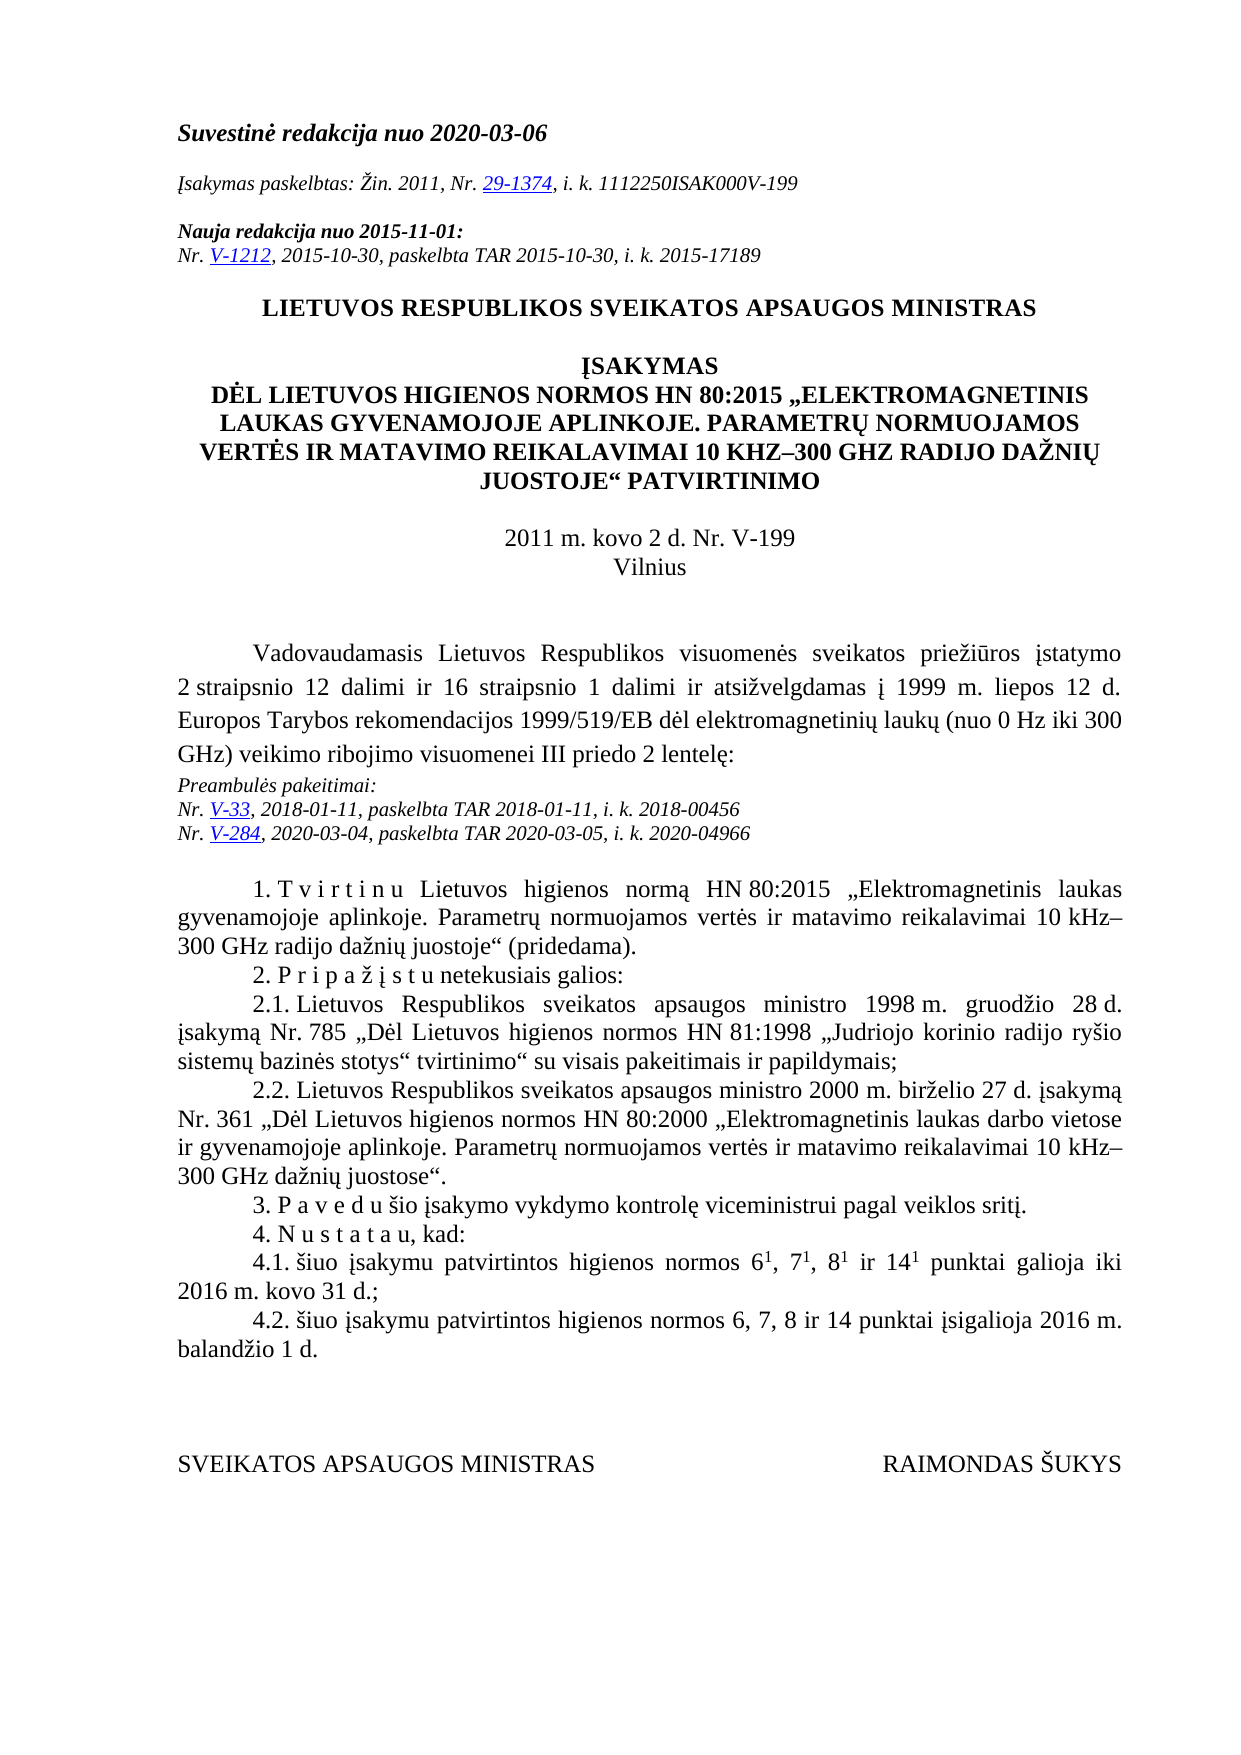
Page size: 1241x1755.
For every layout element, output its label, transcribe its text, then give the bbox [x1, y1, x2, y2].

text 4. N u s t a t a u, kad: [177, 1219, 1122, 1247]
text 1. T v i r t i n u Lietuvos higienos normą HN 80:2015 „Elektromagnetinis laukas gyvenamojoje aplinkoje. Parametrų normuojamos vertės ir matavimo reikalavimai 10 kHz–300 GHz radijo dažnių juostoje“ (pridedama). [177, 874, 1122, 960]
text Nr. V-33, 2018-01-11, paskelbta TAR 2018-01-11, i. k. 2018-00456 [177, 797, 1122, 821]
text 4.1. šiuo įsakymu patvirtintos higienos normos 61, 71, 81 ir 141 punktai galioja iki 2016 m. kovo 31 d.; [177, 1247, 1122, 1305]
text Įsakymas paskelbtas: Žin. 2011, Nr. 29-1374, i. k. 1112250ISAK000V-199 [177, 171, 1122, 195]
text 2.2. Lietuvos Respublikos sveikatos apsaugos ministro 2000 m. birželio 27 d. įsakymą Nr. 361 „Dėl Lietuvos higienos normos HN 80:2000 „Elektromagnetinis laukas darbo vietose ir gyvenamojoje aplinkoje. Parametrų normuojamos vertės ir matavimo reikalavimai 10 kHz–300 GHz dažnių juostose“. [177, 1075, 1122, 1190]
text 2. P r i p a ž į s t u netekusiais galios: [177, 960, 1122, 989]
text Preambulės pakeitimai: [177, 773, 1122, 797]
text 2.1. Lietuvos Respublikos sveikatos apsaugos ministro 1998 m. gruodžio 28 d. įsakymą Nr. 785 „Dėl Lietuvos higienos normos HN 81:1998 „Judriojo korinio radijo ryšio sistemų bazinės stotys“ tvirtinimo“ su visais pakeitimais ir papildymais; [177, 989, 1122, 1075]
text ĮSAKYMAS [177, 351, 1122, 380]
text Nr. V-1212, 2015-10-30, paskelbta TAR 2015-10-30, i. k. 2015-17189 [177, 243, 1122, 267]
text LIETUVOS RESPUBLIKOS SVEIKATOS APSAUGOS MINISTRAS [177, 293, 1122, 322]
text Vilnius [177, 552, 1122, 581]
text Suvestinė redakcija nuo 2020-03-06 [177, 118, 1122, 147]
text DĖL LIETUVOS HIGIENOS NORMOS HN 80:2015 „ELEKTROMAGNETINIS LAUKAS GYVENAMOJOJE APLINKOJE. PARAMETRŲ NORMUOJAMOS VERTĖS IR MATAVIMO REIKALAVIMAI 10 KHZ–300 GHZ RADIJO DAŽNIŲ JUOSTOJE“ PATVIRTINIMO [177, 380, 1122, 495]
text 3. P a v e d u šio įsakymo vykdymo kontrolę viceministrui pagal veiklos sritį. [177, 1190, 1122, 1219]
text SVEIKATOS APSAUGOS MINISTRAS RAIMONDAS ŠUKYS [177, 1449, 1122, 1477]
text 2011 m. kovo 2 d. Nr. V-199 [177, 523, 1122, 552]
text Nr. V-284, 2020-03-04, paskelbta TAR 2020-03-05, i. k. 2020-04966 [177, 821, 1122, 845]
text Vadovaudamasis Lietuvos Respublikos visuomenės sveikatos priežiūros įstatymo 2 straipsnio 12 dalimi ir 16 straipsnio 1 dalimi ir atsižvelgdamas į 1999 m. liepos 12 d. Europos Tarybos rekomendacijos 1999/519/EB dėl elektromagnetinių laukų (nuo 0 Hz iki 300 GHz) veikimo ribojimo visuomenei III priedo 2 lentelę: [177, 638, 1122, 768]
text Nauja redakcija nuo 2015-11-01: [177, 219, 1122, 243]
text 4.2. šiuo įsakymu patvirtintos higienos normos 6, 7, 8 ir 14 punktai įsigalioja 2016 m. balandžio 1 d. [177, 1305, 1122, 1362]
